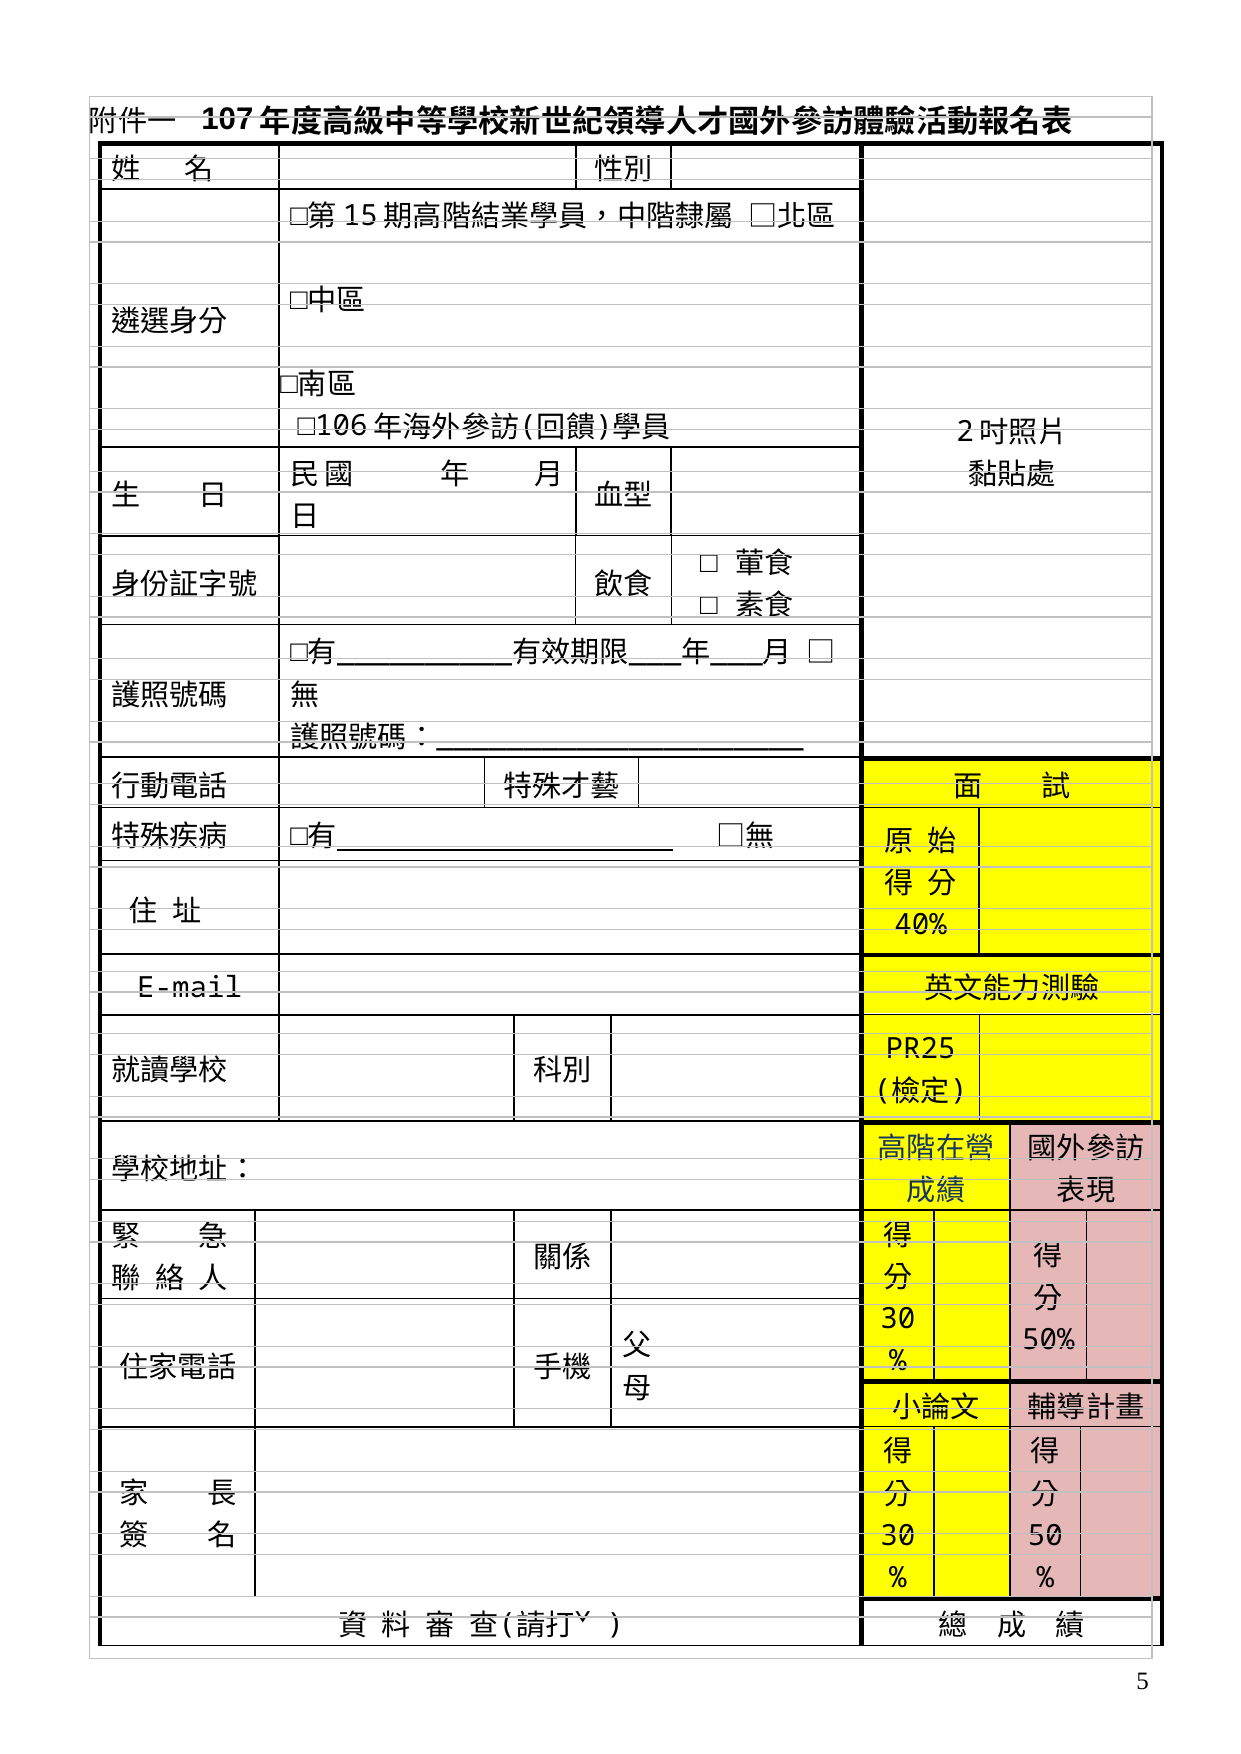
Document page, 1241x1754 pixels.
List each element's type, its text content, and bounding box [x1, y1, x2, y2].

table_cell □第15期高階結業學員，中階隸屬 □北區 □中區 □南區 □106年海外參訪(回饋)學員 [280, 190, 859, 221]
table_cell 血型 [600, 493, 604, 504]
table_cell [935, 1368, 1009, 1379]
table_cell 民國 年 月 日 [280, 493, 575, 533]
table_cell [102, 222, 278, 241]
table_cell [612, 1284, 859, 1298]
table_cell 手機 [515, 1347, 610, 1366]
table_cell 住 址 [102, 909, 278, 929]
table_header 性別 [577, 146, 670, 158]
table_header 2吋照片 黏貼處 [864, 430, 1151, 471]
table_cell [102, 1034, 278, 1054]
table_cell 得分30% [864, 1243, 933, 1283]
table_header 性別 [577, 180, 670, 188]
table_cell PR25 (檢定) [864, 1097, 979, 1116]
table_cell [280, 1034, 513, 1054]
table_cell 英文能力測驗 [864, 993, 1151, 1013]
table_cell [256, 1430, 859, 1471]
table_cell 原 始得 分40% [864, 868, 978, 908]
table_header [280, 180, 575, 188]
table_cell 民國 年 月 日 [280, 472, 575, 491]
table_cell [280, 972, 859, 991]
table_cell [1087, 1222, 1151, 1241]
table_cell [102, 409, 278, 429]
table_cell 生 日 [102, 448, 278, 471]
table_cell 輔導計畫 [1153, 1384, 1160, 1426]
table_cell 學校地址： [219, 1159, 859, 1179]
table_cell 學校地址： [184, 1159, 217, 1179]
table_header 2吋照片 黏貼處 [864, 534, 1151, 554]
table_cell □有__________有效期限___年___月 □無 護照號碼：_____________________ [280, 680, 859, 721]
table_cell 特殊疾病 [175, 827, 186, 846]
table_cell □有 □無 [720, 824, 741, 845]
table_cell 父 母 [612, 1409, 859, 1426]
table_cell 得分50% [1011, 1534, 1080, 1554]
table_header 2吋照片 黏貼處 [864, 472, 1151, 491]
table_cell [256, 1555, 859, 1596]
table_header [672, 159, 859, 179]
table_cell [980, 930, 1151, 953]
table_cell [980, 1015, 1151, 1033]
table_cell 緊 急 聯 絡 人 [102, 1243, 254, 1283]
table_cell 手機 [515, 1299, 610, 1304]
table_cell 民國 年 月 日 [329, 463, 349, 471]
table_cell 得分30% [864, 1222, 933, 1241]
table_header 2吋照片 黏貼處 [864, 159, 1151, 179]
table_cell 護照號碼 [102, 680, 278, 721]
table_cell 住家電話 [102, 1409, 254, 1426]
table_header 2吋照片 黏貼處 [864, 722, 1151, 741]
table_cell 原 始得 分40% [864, 847, 978, 866]
table_cell 學校地址： [148, 1159, 182, 1179]
table_cell [980, 1034, 1151, 1054]
table_cell [672, 472, 859, 491]
table_cell E-mail [102, 955, 278, 971]
table_cell [980, 808, 1151, 846]
table_cell 原 始得 分40% [864, 909, 978, 929]
table_cell 生 日 [102, 493, 278, 533]
table_cell [515, 1284, 610, 1298]
table_cell 英文能力測驗 [864, 957, 1151, 971]
table_cell [612, 1016, 859, 1033]
table_cell 住家電話 [102, 1368, 254, 1408]
table_cell 遴選身分 [102, 305, 278, 346]
table_header 2吋照片 黏貼處 [864, 368, 1151, 408]
table_header 性別 [614, 159, 629, 179]
table_cell 緊 急 聯 絡 人 [102, 1211, 254, 1221]
table_cell □ 葷食 □ 素食 [701, 598, 716, 613]
table_cell 父 母 [612, 1305, 859, 1346]
table_cell 手機 [568, 1360, 575, 1366]
table_cell 國外參訪表現 [1153, 1125, 1160, 1209]
table_cell 得分30% [864, 1347, 933, 1366]
table_cell [256, 1305, 513, 1346]
table_cell 面 試 [864, 784, 1151, 804]
table_cell [515, 1097, 610, 1116]
table_cell 住家電話 [102, 1347, 254, 1366]
table_cell □有__________有效期限___年___月 □無 護照號碼：_____________________ [280, 743, 859, 756]
table_cell 家 長 簽 名 [102, 1493, 254, 1533]
table_cell [1087, 1347, 1151, 1366]
table_cell 身份証字號 [102, 555, 278, 596]
table_cell □ 葷食 □ 素食 [772, 597, 859, 616]
table_cell 緊 急 聯 絡 人 [209, 1222, 254, 1241]
table_cell 血型 [577, 493, 670, 533]
table_header [672, 146, 859, 158]
table_header 2吋照片 黏貼處 [864, 284, 1151, 304]
table_cell [576, 536, 671, 554]
table_cell [980, 1055, 1151, 1096]
table_header 2吋照片 黏貼處 [1153, 146, 1160, 756]
table_cell [935, 1243, 1009, 1283]
table_cell 國外參訪表現 [1011, 1159, 1151, 1179]
table_header 姓 名 [198, 159, 278, 179]
table_cell [515, 1016, 610, 1033]
table_cell 國外參訪表現 [1032, 1137, 1052, 1157]
table_cell 手機 [515, 1305, 610, 1346]
table_cell E-mail [102, 972, 278, 991]
table_cell 得分30% [864, 1472, 933, 1491]
table_cell 特殊疾病 [146, 829, 159, 846]
table_cell [515, 1034, 610, 1054]
table_header 2吋照片 黏貼處 [864, 597, 1151, 616]
table_cell [639, 758, 859, 783]
table_cell 得分50% [1011, 1472, 1080, 1491]
table_cell [935, 1222, 1009, 1241]
table_cell [280, 930, 859, 953]
table_header 2吋照片 黏貼處 [864, 409, 1151, 429]
table_cell [280, 1055, 513, 1096]
table_cell 得分50% [1011, 1222, 1086, 1241]
table_header 2吋照片 黏貼處 [864, 493, 1151, 533]
table_cell 原 始得 分40% [864, 930, 978, 953]
table_cell 父 母 [612, 1368, 859, 1408]
table_cell 住 址 [102, 861, 278, 866]
table_header 姓 名 [196, 171, 208, 178]
table_cell [612, 1211, 859, 1221]
table_cell 生 日 [102, 472, 278, 491]
table_cell 特殊才藝 [485, 758, 638, 783]
table_cell [102, 625, 278, 658]
table_cell □有__________有效期限___年___月 □無 護照號碼：_____________________ [280, 625, 859, 658]
table_cell [102, 190, 278, 221]
table_cell [1153, 1015, 1160, 1120]
table_cell 家 長 簽 名 [102, 1472, 254, 1491]
table_header 2吋照片 黏貼處 [864, 555, 1151, 596]
table_cell [1087, 1243, 1151, 1283]
table_header [280, 159, 575, 179]
table_cell 就讀學校 [102, 1055, 278, 1096]
table_cell 得分30% [864, 1284, 933, 1304]
table_cell 得分30% [864, 1305, 933, 1346]
table_cell 特殊疾病 [102, 847, 278, 860]
table_cell [935, 1430, 1009, 1471]
table_cell □第15期高階結業學員，中階隸屬 □北區 □中區 □南區 □106年海外參訪(回饋)學員 [280, 243, 859, 283]
text 附件一 107年度高級中等學校新世紀領導人才國外參訪體驗活動報名表 [90, 118, 1151, 141]
table_cell 血型 [613, 493, 617, 504]
table_cell 血型 [577, 472, 670, 491]
table_cell 得分50% [1011, 1243, 1086, 1283]
table_cell 行動電話 [102, 784, 278, 804]
table_cell 得分50% [1011, 1430, 1080, 1471]
table_cell [935, 1555, 1009, 1596]
table_cell [256, 1222, 513, 1241]
table_cell [935, 1493, 1009, 1533]
table_cell [256, 1368, 513, 1408]
table_cell □ 葷食 □ 素食 [701, 556, 716, 571]
table_cell [280, 555, 575, 596]
table_cell [515, 1222, 610, 1241]
table_cell [256, 1347, 513, 1366]
table_header 姓 名 [102, 180, 278, 188]
table_cell 原 始得 分40% [864, 808, 978, 846]
table_cell [256, 1472, 859, 1491]
table_cell [864, 1601, 1151, 1616]
table_header 2吋照片 黏貼處 [864, 659, 1151, 679]
table_cell 家 長 簽 名 [102, 1534, 254, 1554]
table_cell [102, 597, 278, 616]
table_cell 父 母 [612, 1347, 859, 1366]
table_cell □有__________有效期限___年___月 □無 護照號碼：_____________________ [280, 659, 859, 679]
table_cell [980, 847, 1151, 866]
table_cell [256, 1534, 859, 1554]
table_header 2吋照片 黏貼處 [864, 347, 1151, 366]
table_header 2吋照片 黏貼處 [864, 222, 1151, 241]
table_header 性別 [628, 171, 635, 179]
table_cell [1153, 1427, 1160, 1596]
table_cell [280, 1016, 513, 1033]
table_cell [256, 1243, 513, 1283]
table_cell [102, 743, 278, 756]
table_cell 學校地址： [102, 1122, 859, 1158]
table_cell □第15期高階結業學員，中階隸屬 □北區 □中區 □南區 □106年海外參訪(回饋)學員 [280, 347, 859, 366]
table_cell 家 長 簽 名 [102, 1430, 254, 1471]
table_cell [1087, 1284, 1151, 1304]
table_cell 行動電話 [102, 758, 278, 783]
table_header 姓 名 [133, 159, 196, 179]
table_cell 緊 急 聯 絡 人 [102, 1222, 220, 1241]
table_cell [102, 618, 278, 624]
table_header 2吋照片 黏貼處 [864, 743, 1151, 756]
table_header 性別 [577, 159, 599, 179]
table_cell [515, 1211, 610, 1221]
table_cell [102, 368, 278, 408]
table_cell 得分30% [864, 1555, 933, 1596]
table_cell [576, 597, 671, 616]
table_cell □第15期高階結業學員，中階隸屬 □北區 □中區 □南區 □106年海外參訪(回饋)學員 [280, 368, 859, 408]
table_cell 輔導計畫 [1035, 1398, 1047, 1408]
table_cell [980, 909, 1151, 929]
table_header 性別 [631, 159, 647, 179]
table_cell 手機 [515, 1368, 610, 1408]
table_cell [280, 536, 575, 554]
table_cell [1153, 808, 1160, 953]
table_cell 住家電話 [102, 1305, 254, 1346]
table_cell 得分50% [1011, 1555, 1080, 1596]
table_cell 特殊疾病 [102, 808, 278, 846]
table_cell [1153, 1211, 1160, 1379]
table_header 姓 名 [192, 159, 203, 166]
table_cell [280, 993, 859, 1013]
table_cell [672, 448, 859, 471]
table_cell [612, 1097, 859, 1116]
table_header 2吋照片 黏貼處 [864, 680, 1151, 721]
table_cell 資 料 審 查(請打ˇ ) [102, 1618, 859, 1644]
table_cell 得分30% [864, 1493, 933, 1533]
table_cell [612, 1243, 859, 1283]
table_header 性別 [601, 159, 612, 179]
table_cell 總 成 績 [864, 1618, 1151, 1644]
table_cell 得分50% [1011, 1284, 1086, 1304]
table_cell [280, 1097, 513, 1116]
table_cell 家 長 簽 名 [102, 1555, 254, 1596]
table_cell [935, 1284, 1009, 1304]
table_cell 手機 [515, 1409, 610, 1426]
table_cell 面 試 [864, 761, 1151, 783]
table_cell 生 日 [205, 495, 220, 503]
table_cell [256, 1211, 513, 1221]
table_cell 住家電話 [102, 1299, 254, 1304]
table_cell 國外參訪表現 [1011, 1125, 1151, 1158]
table_cell [935, 1347, 1009, 1366]
table_cell [1081, 1430, 1151, 1471]
table_cell 特殊才藝 [485, 784, 638, 804]
table_cell 得分50% [1011, 1368, 1086, 1379]
table_cell [1087, 1305, 1151, 1346]
table_cell 高階在營成績 [864, 1159, 1009, 1179]
table_cell 住 址 [102, 868, 278, 908]
table_cell 得分30% [864, 1430, 933, 1471]
table_cell PR25 (檢定) [864, 1055, 979, 1096]
table_cell 輔導計畫 [1011, 1409, 1151, 1426]
table_cell [1153, 1601, 1160, 1644]
table_cell [280, 861, 859, 866]
table_cell □第15期高階結業學員，中階隸屬 □北區 □中區 □南區 □106年海外參訪(回饋)學員 [280, 305, 859, 346]
table_cell [280, 784, 484, 804]
table_header 2吋照片 黏貼處 [864, 243, 1151, 283]
table_cell □第15期高階結業學員，中階隸屬 □北區 □中區 □南區 □106年海外參訪(回饋)學員 [280, 222, 859, 241]
table_cell [102, 430, 278, 446]
table_header 2吋照片 黏貼處 [864, 180, 1151, 221]
table_cell [1081, 1472, 1151, 1491]
table_cell 父 母 [612, 1299, 859, 1304]
table_cell 高階在營成績 [864, 1125, 1009, 1158]
table_cell [280, 618, 575, 624]
table_cell 英文能力測驗 [1153, 957, 1160, 1013]
table_cell [980, 868, 1151, 908]
table_cell [102, 537, 278, 554]
table_cell 高階在營成績 [864, 1180, 1009, 1209]
table_header 2吋照片 黏貼處 [864, 618, 1151, 658]
table_cell [256, 1409, 513, 1426]
table_cell □有 □無 [280, 847, 859, 860]
table_cell [280, 909, 859, 929]
table_cell [612, 1034, 859, 1054]
table_header 2吋照片 黏貼處 [864, 305, 1151, 346]
table_cell □有__________有效期限___年___月 □無 護照號碼：_____________________ [363, 722, 859, 741]
table_cell □ 葷食 □ 素食 [746, 597, 770, 616]
table_cell PR25 (檢定) [864, 1034, 979, 1054]
table_header 姓 名 [117, 159, 131, 179]
text 附件一 107年度高級中等學校新世紀領導人才國外參訪體驗活動報名表 [90, 97, 1151, 116]
table_cell [935, 1211, 1009, 1221]
table_cell [102, 1097, 278, 1116]
table_cell [256, 1299, 513, 1304]
table_cell 行動電話 [150, 784, 159, 794]
table_cell 高階在營成績 [882, 1149, 901, 1158]
table_cell [102, 722, 278, 741]
table_cell 得分50% [1011, 1305, 1086, 1346]
table_cell [980, 1097, 1151, 1116]
table_cell □ 葷食 □ 素食 [672, 536, 859, 554]
table_cell 面 試 [1153, 761, 1160, 807]
table_header [672, 180, 859, 188]
table_cell 得分30% [864, 1368, 933, 1379]
table_cell [280, 758, 484, 783]
table_cell 飲食 [576, 555, 671, 596]
table_cell 英文能力測驗 [864, 972, 1151, 991]
table_cell [102, 659, 278, 679]
table_cell [935, 1534, 1009, 1554]
table_cell 關係 [515, 1243, 610, 1283]
table_cell [1087, 1211, 1151, 1221]
table_cell [1081, 1555, 1151, 1596]
table_cell 得分50% [1011, 1211, 1086, 1221]
table_header 姓 名 [102, 146, 278, 158]
table_cell 小論文 [864, 1409, 1009, 1426]
table_cell 得分50% [1011, 1347, 1086, 1366]
table_cell 生 日 [205, 485, 220, 491]
table_cell 特殊疾病 [210, 836, 223, 846]
table_cell [612, 1055, 859, 1096]
table_cell 國外參訪表現 [1011, 1180, 1151, 1209]
table_cell 特殊疾病 [119, 838, 133, 846]
table_cell [935, 1305, 1009, 1346]
table_cell PR25 (檢定) [864, 1015, 979, 1033]
table_header 姓 名 [102, 159, 117, 179]
table_cell □有 □無 [280, 808, 859, 846]
table_cell 血型 [607, 493, 611, 504]
table_cell [1081, 1534, 1151, 1554]
table_cell 民國 年 月 日 [329, 472, 349, 483]
table_cell [576, 618, 671, 624]
table_cell [1081, 1493, 1151, 1533]
table_cell 小論文 [864, 1384, 1009, 1408]
table_cell 小論文 [959, 1400, 970, 1408]
table_cell □第15期高階結業學員，中階隸屬 □北區 □中區 □南區 □106年海外參訪(回饋)學員 [280, 430, 859, 446]
table_cell [256, 1493, 859, 1533]
table_header [280, 146, 575, 158]
table_header 2吋照片 黏貼處 [864, 146, 1151, 158]
table_cell □有__________有效期限___年___月 □無 護照號碼：_____________________ [280, 722, 367, 741]
table_header 性別 [650, 159, 670, 179]
table_cell 得分30% [864, 1534, 933, 1554]
table_cell [612, 1222, 859, 1241]
table_cell 學校地址： [102, 1159, 146, 1179]
table_cell 緊 急 聯 絡 人 [102, 1284, 254, 1298]
table_cell [256, 1284, 513, 1298]
table_cell 資 料 審 查(請打ˇ ) [102, 1597, 859, 1616]
table_cell 得分50% [1011, 1493, 1080, 1533]
table_cell 輔導計畫 [1011, 1384, 1151, 1408]
table_cell [280, 597, 575, 616]
table_cell [1087, 1368, 1151, 1379]
table_cell [102, 347, 278, 366]
table_cell [102, 243, 278, 283]
table_cell 得分30% [864, 1211, 933, 1221]
table_cell □ 葷食 □ 素食 [672, 597, 748, 616]
table_cell [639, 784, 859, 804]
table_cell □ 葷食 □ 素食 [672, 618, 859, 624]
table_cell 科別 [515, 1055, 610, 1096]
table_cell [102, 1016, 278, 1033]
table_cell 血型 [577, 448, 670, 471]
table_cell 住 址 [102, 930, 278, 953]
table_cell □ 葷食 □ 素食 [672, 555, 859, 596]
table_cell □第15期高階結業學員，中階隸屬 □北區 □中區 □南區 □106年海外參訪(回饋)學員 [280, 284, 859, 304]
table_cell E-mail [102, 993, 278, 1013]
table_cell [280, 868, 859, 908]
table_cell [280, 955, 859, 971]
table_cell □第15期高階結業學員，中階隸屬 □北區 □中區 □南區 □106年海外參訪(回饋)學員 [280, 409, 859, 429]
table_cell 學校地址： [102, 1180, 859, 1209]
table_cell [935, 1472, 1009, 1491]
table_cell [672, 493, 859, 533]
table_cell [102, 284, 278, 304]
table_cell 民國 年 月 日 [280, 448, 575, 471]
